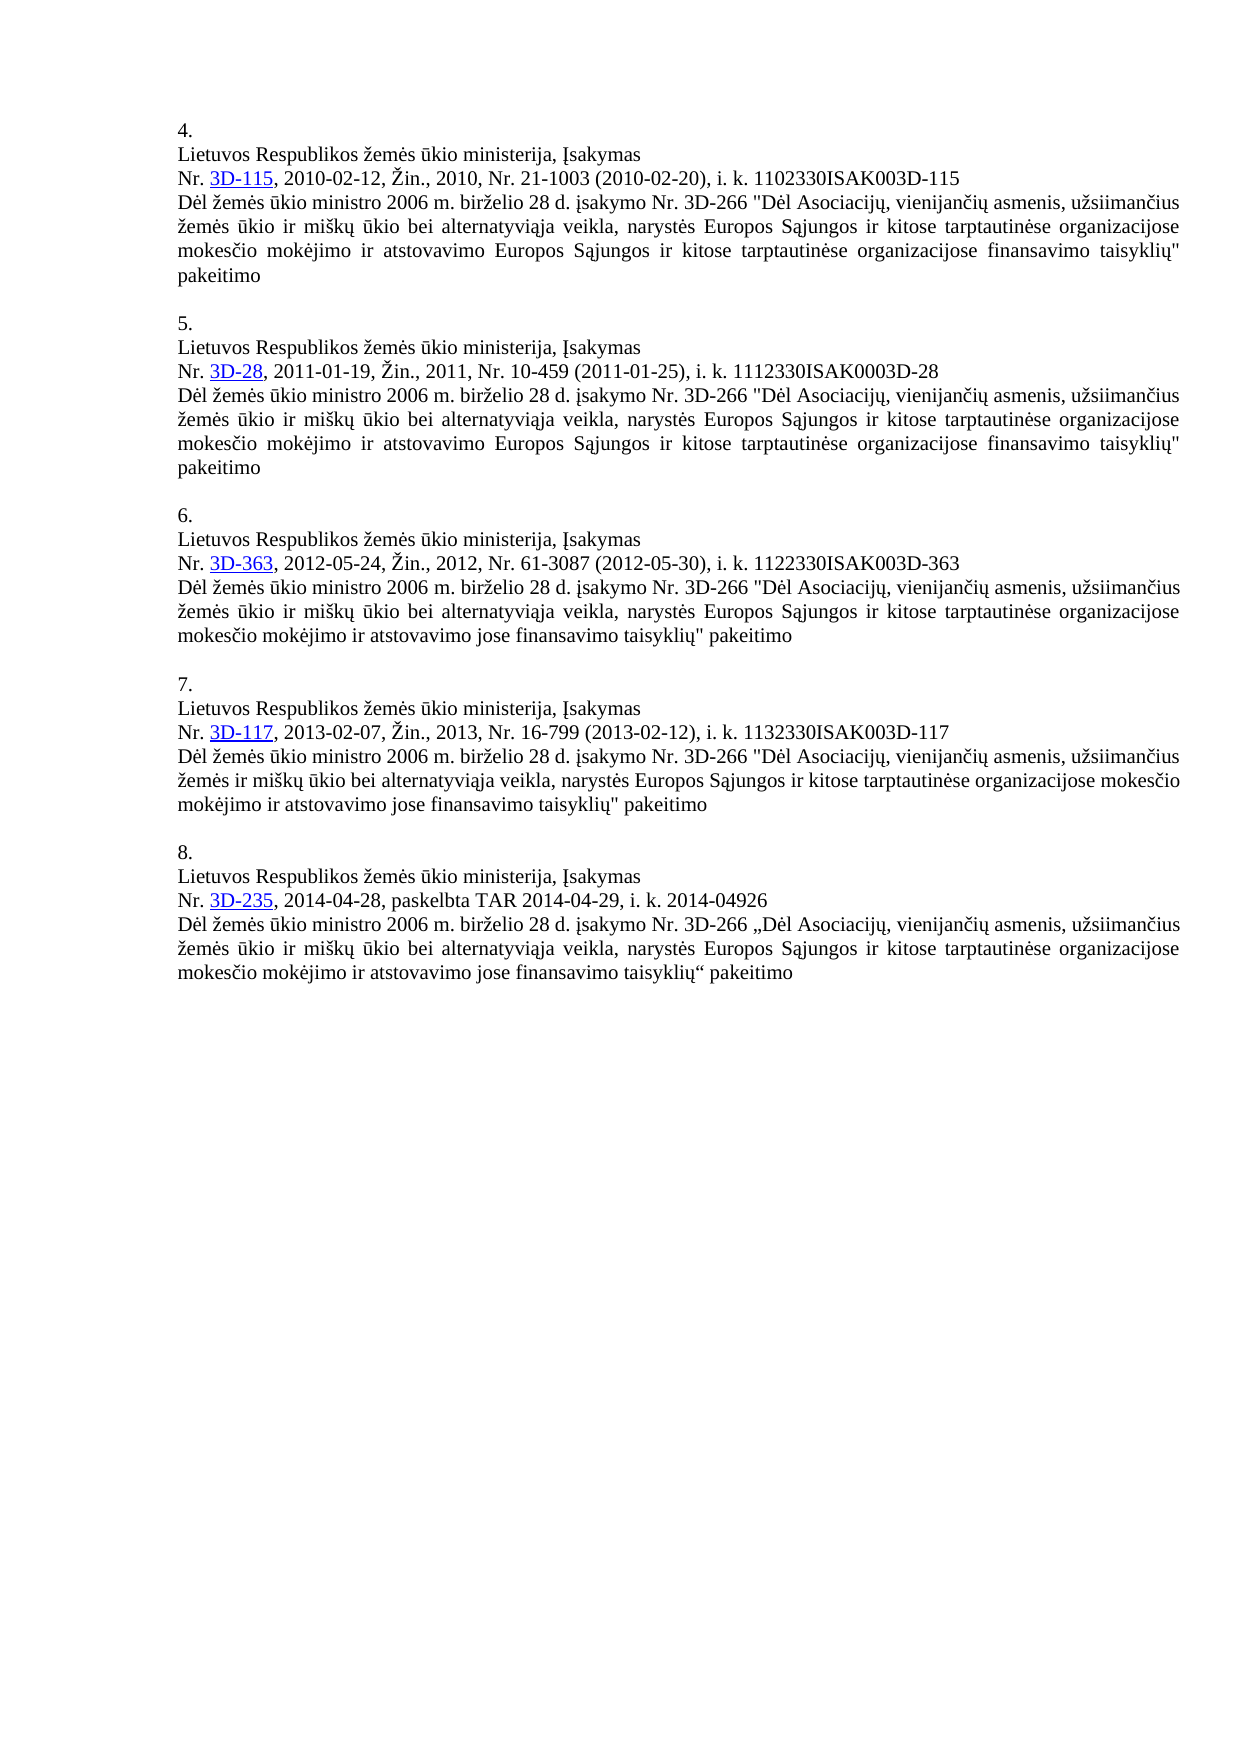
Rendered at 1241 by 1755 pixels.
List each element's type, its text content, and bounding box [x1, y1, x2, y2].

text 5. [177, 311, 1181, 335]
text Nr. 3D-363, 2012-05-24, Žin., 2012, Nr. 61-3087 (2012-05-30), i. k. 1122330ISAK003D-363 [177, 551, 1181, 575]
text Dėl žemės ūkio ministro 2006 m. birželio 28 d. įsakymo Nr. 3D-266 "Dėl Asociacijų, vienijančių asmenis, užsiimančius žemės ūkio ir miškų ūkio bei alternatyviąja veikla, narystės Europos Sąjungos ir kitose tarptautinėse organizacijose mokesčio mokėjimo ir atstovavimo jose finansavimo taisyklių" pakeitimo [177, 575, 1181, 647]
text 7. [177, 672, 1181, 696]
text 8. [177, 840, 1181, 864]
text Lietuvos Respublikos žemės ūkio ministerija, Įsakymas [177, 864, 1181, 888]
text Dėl žemės ūkio ministro 2006 m. birželio 28 d. įsakymo Nr. 3D-266 „Dėl Asociacijų, vienijančių asmenis, užsiimančius žemės ūkio ir miškų ūkio bei alternatyviąja veikla, narystės Europos Sąjungos ir kitose tarptautinėse organizacijose mokesčio mokėjimo ir atstovavimo jose finansavimo taisyklių“ pakeitimo [177, 912, 1181, 984]
text Nr. 3D-235, 2014-04-28, paskelbta TAR 2014-04-29, i. k. 2014-04926 [177, 888, 1181, 912]
text Nr. 3D-28, 2011-01-19, Žin., 2011, Nr. 10-459 (2011-01-25), i. k. 1112330ISAK0003D-28 [177, 359, 1181, 383]
text Nr. 3D-115, 2010-02-12, Žin., 2010, Nr. 21-1003 (2010-02-20), i. k. 1102330ISAK003D-115 [177, 166, 1181, 190]
text Lietuvos Respublikos žemės ūkio ministerija, Įsakymas [177, 696, 1181, 720]
text 6. [177, 503, 1181, 527]
text Dėl žemės ūkio ministro 2006 m. birželio 28 d. įsakymo Nr. 3D-266 "Dėl Asociacijų, vienijančių asmenis, užsiimančius žemės ūkio ir miškų ūkio bei alternatyviąja veikla, narystės Europos Sąjungos ir kitose tarptautinėse organizacijose mokesčio mokėjimo ir atstovavimo Europos Sąjungos ir kitose tarptautinėse organizacijose finansavimo taisyklių" pakeitimo [177, 383, 1181, 479]
text Dėl žemės ūkio ministro 2006 m. birželio 28 d. įsakymo Nr. 3D-266 "Dėl Asociacijų, vienijančių asmenis, užsiimančius žemės ūkio ir miškų ūkio bei alternatyviąja veikla, narystės Europos Sąjungos ir kitose tarptautinėse organizacijose mokesčio mokėjimo ir atstovavimo Europos Sąjungos ir kitose tarptautinėse organizacijose finansavimo taisyklių" pakeitimo [177, 190, 1181, 287]
text Nr. 3D-117, 2013-02-07, Žin., 2013, Nr. 16-799 (2013-02-12), i. k. 1132330ISAK003D-117 [177, 720, 1181, 744]
text Lietuvos Respublikos žemės ūkio ministerija, Įsakymas [177, 142, 1181, 166]
text Dėl žemės ūkio ministro 2006 m. birželio 28 d. įsakymo Nr. 3D-266 "Dėl Asociacijų, vienijančių asmenis, užsiimančius žemės ir miškų ūkio bei alternatyviąja veikla, narystės Europos Sąjungos ir kitose tarptautinėse organizacijose mokesčio mokėjimo ir atstovavimo jose finansavimo taisyklių" pakeitimo [177, 744, 1181, 816]
text Lietuvos Respublikos žemės ūkio ministerija, Įsakymas [177, 527, 1181, 551]
text Lietuvos Respublikos žemės ūkio ministerija, Įsakymas [177, 335, 1181, 359]
text 4. [177, 118, 1181, 142]
